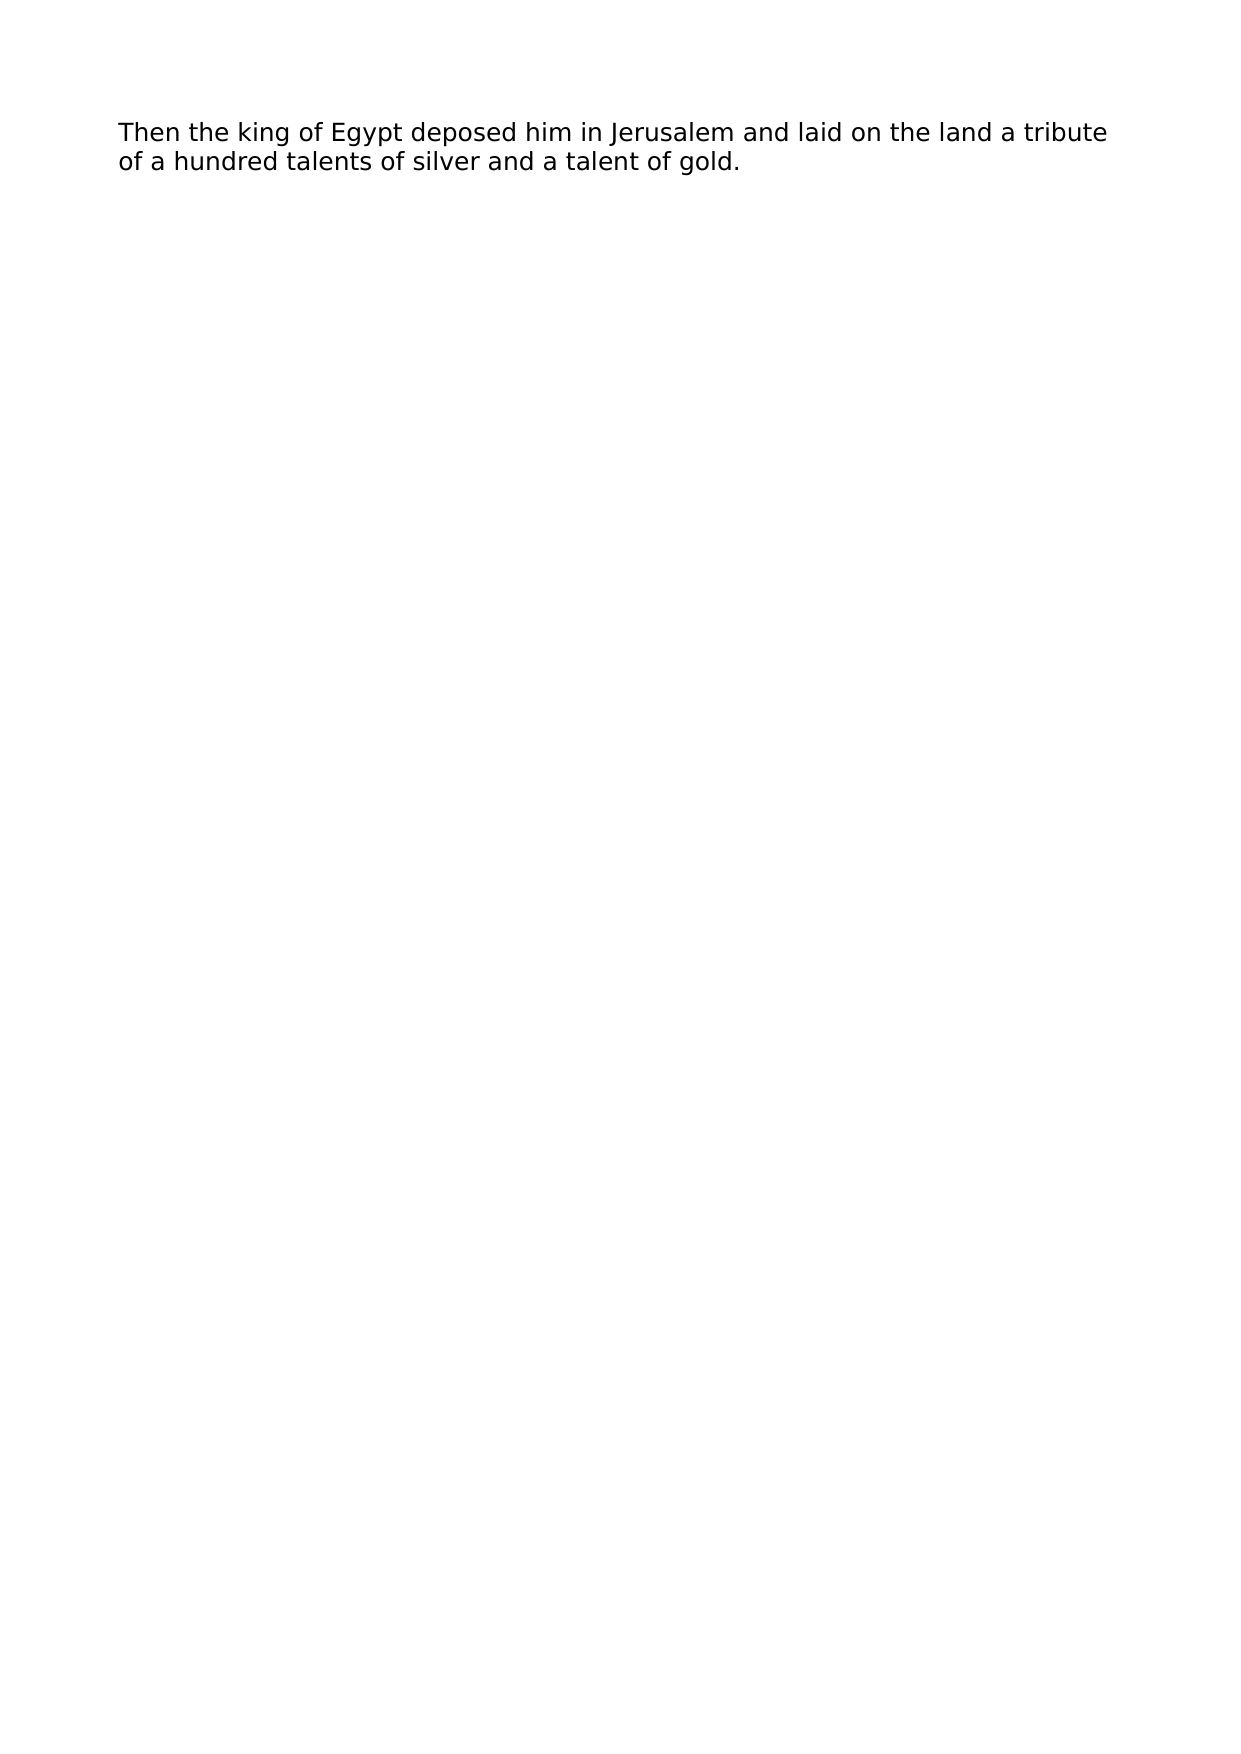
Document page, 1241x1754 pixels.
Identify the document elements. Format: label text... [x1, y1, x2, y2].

text Then the king of Egypt deposed him in Jerusalem and laid on the land a tribute of a hundred talents of silver and a talent of gold. [118, 118, 1122, 176]
